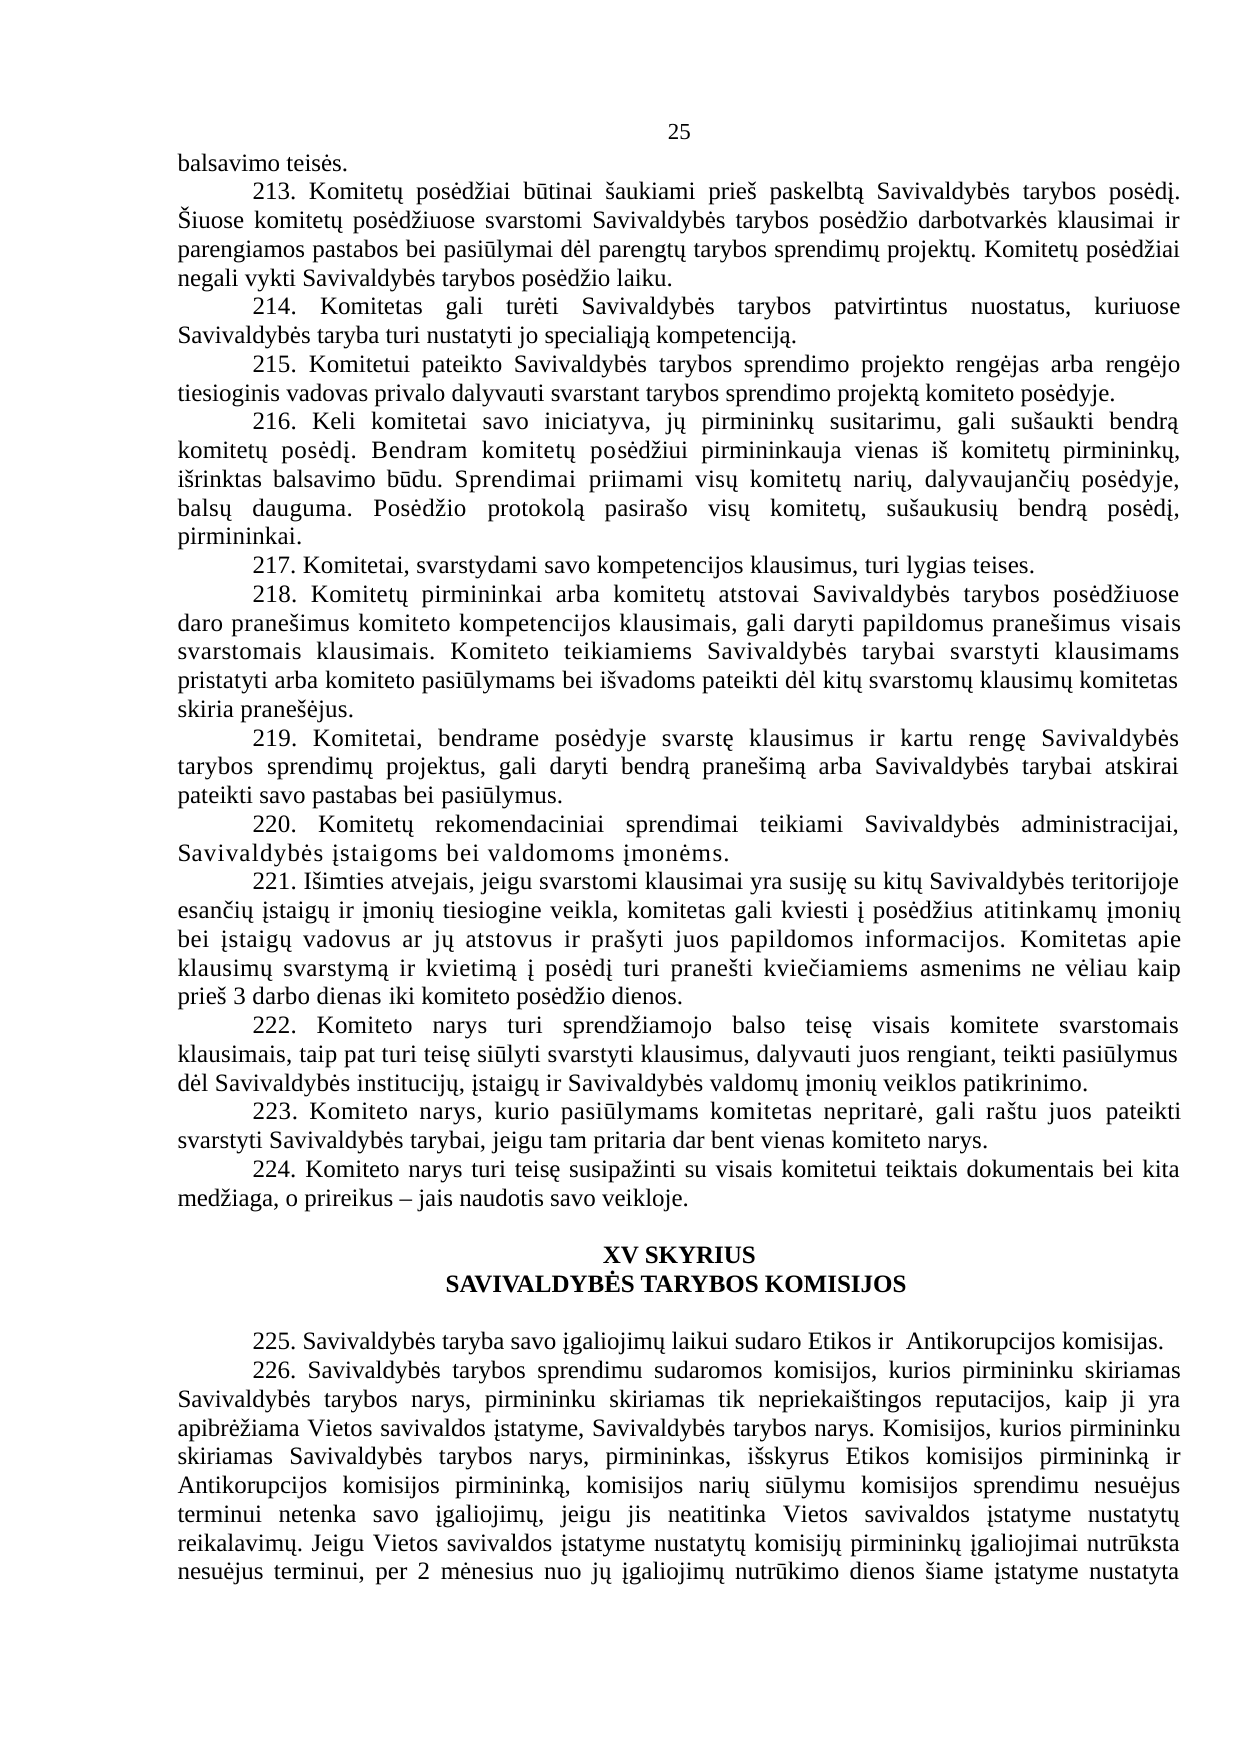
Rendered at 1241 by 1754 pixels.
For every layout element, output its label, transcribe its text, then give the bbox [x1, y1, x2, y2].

text 214. Komitetas gali turėti Savivaldybės tarybos patvirtintus nuostatus, kuriuose Savivaldybės taryba turi nustatyti jo specialiąją kompetenciją. [177, 291, 1181, 349]
text 215. Komitetui pateikto Savivaldybės tarybos sprendimo projekto rengėjas arba rengėjo tiesioginis vadovas privalo dalyvauti svarstant tarybos sprendimo projektą komiteto posėdyje. [177, 349, 1181, 406]
text 225. Savivaldybės taryba savo įgaliojimų laikui sudaro Etikos ir Antikorupcijos komisijas. [177, 1326, 1181, 1355]
text 222. Komiteto narys turi sprendžiamojo balso teisę visais komitete svarstomais klausimais, taip pat turi teisę siūlyti svarstyti klausimus, dalyvauti juos rengiant, teikti pasiūlymus dėl Savivaldybės institucijų, įstaigų ir Savivaldybės valdomų įmonių veiklos patikrinimo. [177, 1010, 1181, 1096]
text 213. Komitetų posėdžiai būtinai šaukiami prieš paskelbtą Savivaldybės tarybos posėdį. Šiuose komitetų posėdžiuose svarstomi Savivaldybės tarybos posėdžio darbotvarkės klausimai ir parengiamos pastabos bei pasiūlymai dėl parengtų tarybos sprendimų projektų. Komitetų posėdžiai negali vykti Savivaldybės tarybos posėdžio laiku. [177, 176, 1181, 291]
text 226. Savivaldybės tarybos sprendimu sudaromos komisijos, kurios pirmininku skiriamas Savivaldybės tarybos narys, pirmininku skiriamas tik nepriekaištingos reputacijos, kaip ji yra apibrėžiama Vietos savivaldos įstatyme, Savivaldybės tarybos narys. Komisijos, kurios pirmininku skiriamas Savivaldybės tarybos narys, pirmininkas, išskyrus Etikos komisijos pirmininką ir Antikorupcijos komisijos pirmininką, komisijos narių siūlymu komisijos sprendimu nesuėjus terminui netenka savo įgaliojimų, jeigu jis neatitinka Vietos savivaldos įstatyme nustatytų reikalavimų. Jeigu Vietos savivaldos įstatyme nustatytų komisijų pirmininkų įgaliojimai nutrūksta nesuėjus terminui, per 2 mėnesius nuo jų įgaliojimų nutrūkimo dienos šiame įstatyme nustatyta [177, 1355, 1181, 1585]
text 218. Komitetų pirmininkai arba komitetų atstovai Savivaldybės tarybos posėdžiuose daro pranešimus komiteto kompetencijos klausimais, gali daryti papildomus pranešimus visais svarstomais klausimais. Komiteto teikiamiems Savivaldybės tarybai svarstyti klausimams pristatyti arba komiteto pasiūlymams bei išvadoms pateikti dėl kitų svarstomų klausimų komitetas skiria pranešėjus. [177, 579, 1181, 723]
text 219. Komitetai, bendrame posėdyje svarstę klausimus ir kartu rengę Savivaldybės tarybos sprendimų projektus, gali daryti bendrą pranešimą arba Savivaldybės tarybai atskirai pateikti savo pastabas bei pasiūlymus. [177, 723, 1181, 809]
text 223. Komiteto narys, kurio pasiūlymams komitetas nepritarė, gali raštu juos pateikti svarstyti Savivaldybės tarybai, jeigu tam pritaria dar bent vienas komiteto narys. [177, 1096, 1181, 1154]
text 220. Komitetų rekomendaciniai sprendimai teikiami Savivaldybės administracijai, Savivaldybės įstaigoms bei valdomoms įmonėms. [177, 809, 1181, 866]
text 216. Keli komitetai savo iniciatyva, jų pirmininkų susitarimu, gali sušaukti bendrą komitetų posėdį. Bendram komitetų posėdžiui pirmininkauja vienas iš komitetų pirmininkų, išrinktas balsavimo būdu. Sprendimai priimami visų komitetų narių, dalyvaujančių posėdyje, balsų dauguma. Posėdžio protokolą pasirašo visų komitetų, sušaukusių bendrą posėdį, pirmininkai. [177, 406, 1181, 550]
text 221. Išimties atvejais, jeigu svarstomi klausimai yra susiję su kitų Savivaldybės teritorijoje esančių įstaigų ir įmonių tiesiogine veikla, komitetas gali kviesti į posėdžius atitinkamų įmonių bei įstaigų vadovus ar jų atstovus ir prašyti juos papildomos informacijos. Komitetas apie klausimų svarstymą ir kvietimą į posėdį turi pranešti kviečiamiems asmenims ne vėliau kaip prieš 3 darbo dienas iki komiteto posėdžio dienos. [177, 866, 1181, 1010]
text balsavimo teisės. [177, 148, 1181, 176]
text SAVIVALDYBĖS TARYBOS KOMISIJOS [177, 1269, 1181, 1298]
text 224. Komiteto narys turi teisę susipažinti su visais komitetui teiktais dokumentais bei kita medžiaga, o prireikus – jais naudotis savo veikloje. [177, 1154, 1181, 1211]
text XV SKYRIUS [177, 1240, 1181, 1269]
text 217. Komitetai, svarstydami savo kompetencijos klausimus, turi lygias teises. [177, 550, 1181, 579]
